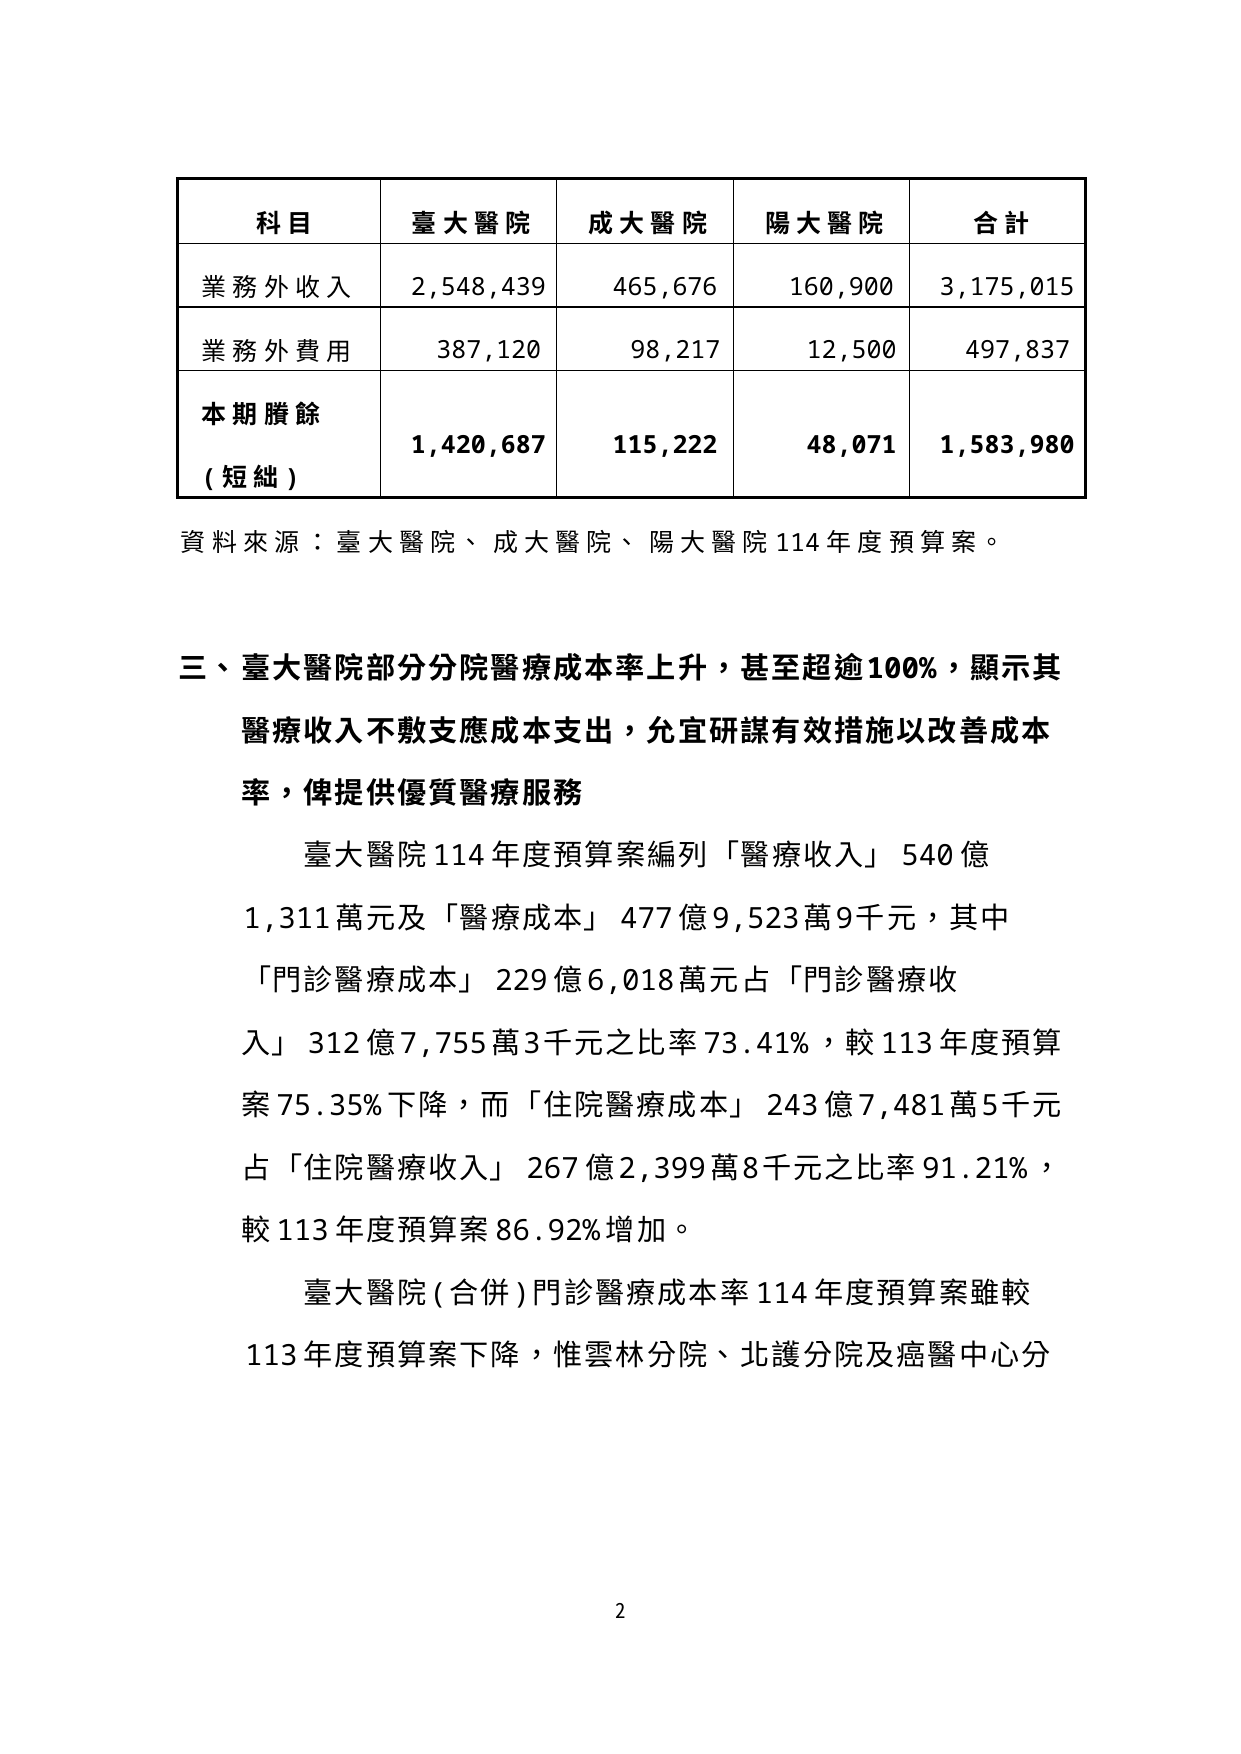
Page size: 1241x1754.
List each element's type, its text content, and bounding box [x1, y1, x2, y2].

table_cell 1,420,687 [381, 371, 556, 496]
table_cell 98,217 [557, 308, 733, 370]
text 臺大醫院(合併)門診醫療成本率114年度預算案雖較113年度預算案下降，惟雲林分院、北護分院及癌醫中心分院反為增加。而臺大醫院(合併)住院醫療成本率114年度預算案較113年度預算案增加，主要係總院、北護分院、新竹臺大分院及癌醫中心分院增加所致；另北護分院、金山分院及新竹臺大分院114年度住院醫療成本率大於100%(詳表1)，顯示其住院醫療收入不敷支應住院醫療成本支出。 [236, 1249, 1063, 1374]
table_cell 本期賸餘(短絀) [179, 371, 380, 496]
text 臺大醫院114年度預算案編列「醫療收入」540億1,311萬元及「醫療成本」477億9,523萬9千元，其中「門診醫療成本」229億6,018萬元占「門診醫療收入」312億7,755萬3千元之比率73.41%，較113年度預算案75.35%下降，而「住院醫療成本」243億7,481萬5千元占「住院醫療收入」267億2,399萬8千元之比率91.21%，較113年度預算案86.92%增加。 [236, 812, 1063, 1249]
table_cell 業務外收入 [179, 244, 380, 306]
table_cell 12,500 [734, 308, 909, 370]
text 資料來源：臺大醫院、成大醫院、陽大醫院114年度預算案。 [177, 499, 1063, 562]
table_cell 2,548,439 [381, 244, 556, 306]
table_cell 387,120 [381, 308, 556, 370]
table_cell 48,071 [734, 371, 909, 496]
table_cell 497,837 [910, 308, 1084, 370]
table_header 臺大醫院 [381, 180, 556, 243]
table_header 陽大醫院 [734, 180, 909, 243]
text 三、臺大醫院部分分院醫療成本率上升，甚至超逾100%，顯示其醫療收入不敷支應成本支出，允宜研謀有效措施以改善成本率，俾提供優質醫療服務 [177, 624, 1063, 812]
table_cell 1,583,980 [910, 371, 1084, 496]
table_header 合計 [910, 180, 1084, 243]
table_cell 業務外費用 [179, 308, 380, 370]
table_header 成大醫院 [557, 180, 733, 243]
table_cell 160,900 [734, 244, 909, 306]
table_header 科目 [179, 180, 380, 243]
table_cell 465,676 [557, 244, 733, 306]
table_cell 3,175,015 [910, 244, 1084, 306]
table_cell 115,222 [557, 371, 733, 496]
